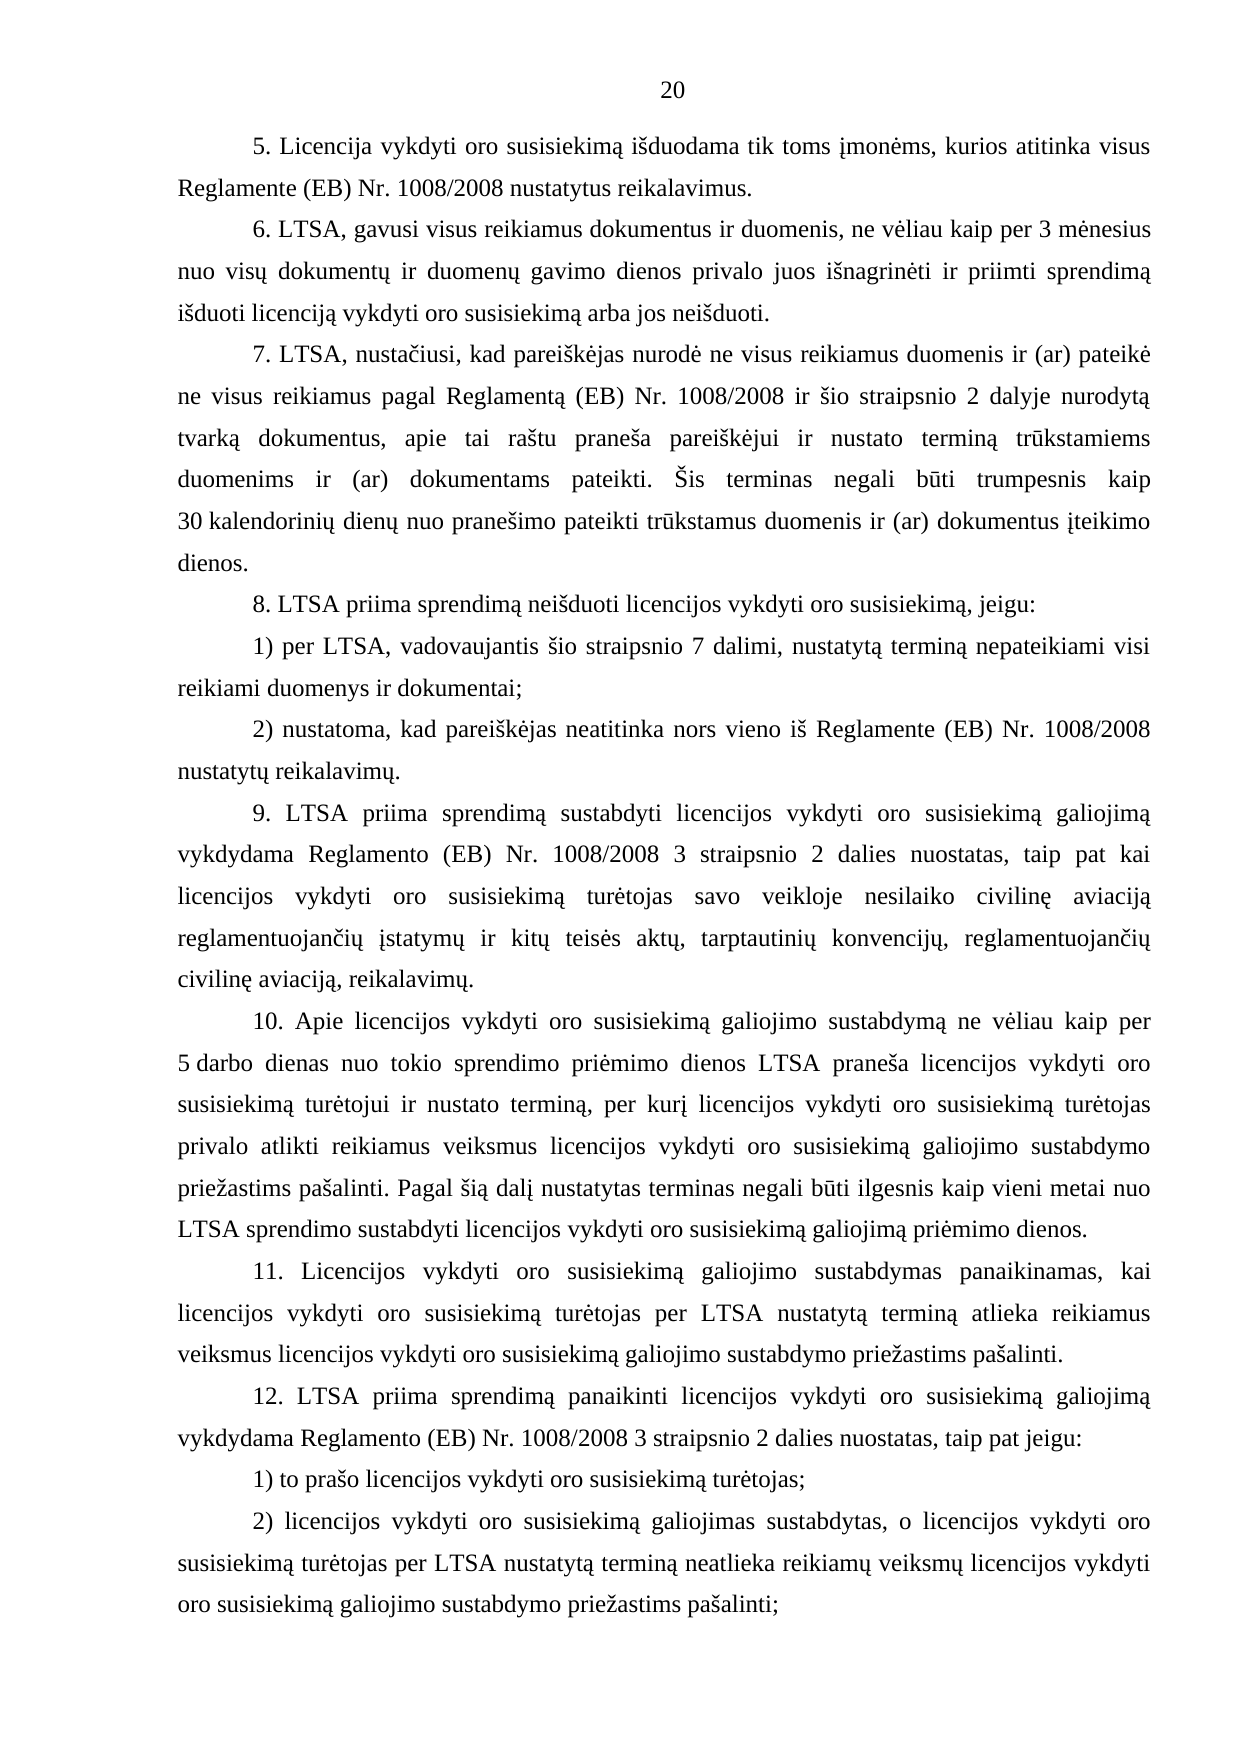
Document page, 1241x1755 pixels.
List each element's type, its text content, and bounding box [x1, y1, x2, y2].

text 8. LTSA priima sprendimą neišduoti licencijos vykdyti oro susisiekimą, jeigu: [177, 576, 1152, 618]
text 9. LTSA priima sprendimą sustabdyti licencijos vykdyti oro susisiekimą galiojimą vykdydama Reglamento (EB) Nr. 1008/2008 3 straipsnio 2 dalies nuostatas, taip pat kai licencijos vykdyti oro susisiekimą turėtojas savo veikloje nesilaiko civilinę aviaciją reglamentuojančių įstatymų ir kitų teisės aktų, tarptautinių konvencijų, reglamentuojančių civilinę aviaciją, reikalavimų. [177, 785, 1152, 993]
text 2) nustatoma, kad pareiškėjas neatitinka nors vieno iš Reglamente (EB) Nr. 1008/2008 nustatytų reikalavimų. [177, 701, 1152, 785]
text 6. LTSA, gavusi visus reikiamus dokumentus ir duomenis, ne vėliau kaip per 3 mėnesius nuo visų dokumentų ir duomenų gavimo dienos privalo juos išnagrinėti ir priimti sprendimą išduoti licenciją vykdyti oro susisiekimą arba jos neišduoti. [177, 201, 1152, 326]
text 12. LTSA priima sprendimą panaikinti licencijos vykdyti oro susisiekimą galiojimą vykdydama Reglamento (EB) Nr. 1008/2008 3 straipsnio 2 dalies nuostatas, taip pat jeigu: [177, 1368, 1152, 1451]
text 2) licencijos vykdyti oro susisiekimą galiojimas sustabdytas, o licencijos vykdyti oro susisiekimą turėtojas per LTSA nustatytą terminą neatlieka reikiamų veiksmų licencijos vykdyti oro susisiekimą galiojimo sustabdymo priežastims pašalinti; [177, 1493, 1152, 1618]
text 1) per LTSA, vadovaujantis šio straipsnio 7 dalimi, nustatytą terminą nepateikiami visi reikiami duomenys ir dokumentai; [177, 618, 1152, 701]
text 5. Licencija vykdyti oro susisiekimą išduodama tik toms įmonėms, kurios atitinka visus Reglamente (EB) Nr. 1008/2008 nustatytus reikalavimus. [177, 118, 1152, 201]
text 10. Apie licencijos vykdyti oro susisiekimą galiojimo sustabdymą ne vėliau kaip per 5 darbo dienas nuo tokio sprendimo priėmimo dienos LTSA praneša licencijos vykdyti oro susisiekimą turėtojui ir nustato terminą, per kurį licencijos vykdyti oro susisiekimą turėtojas privalo atlikti reikiamus veiksmus licencijos vykdyti oro susisiekimą galiojimo sustabdymo priežastims pašalinti. Pagal šią dalį nustatytas terminas negali būti ilgesnis kaip vieni metai nuo LTSA sprendimo sustabdyti licencijos vykdyti oro susisiekimą galiojimą priėmimo dienos. [177, 993, 1152, 1243]
text 7. LTSA, nustačiusi, kad pareiškėjas nurodė ne visus reikiamus duomenis ir (ar) pateikė ne visus reikiamus pagal Reglamentą (EB) Nr. 1008/2008 ir šio straipsnio 2 dalyje nurodytą tvarką dokumentus, apie tai raštu praneša pareiškėjui ir nustato terminą trūkstamiems duomenims ir (ar) dokumentams pateikti. Šis terminas negali būti trumpesnis kaip 30 kalendorinių dienų nuo pranešimo pateikti trūkstamus duomenis ir (ar) dokumentus įteikimo dienos. [177, 326, 1152, 576]
text 1) to prašo licencijos vykdyti oro susisiekimą turėtojas; [177, 1451, 1152, 1493]
text 11. Licencijos vykdyti oro susisiekimą galiojimo sustabdymas panaikinamas, kai licencijos vykdyti oro susisiekimą turėtojas per LTSA nustatytą terminą atlieka reikiamus veiksmus licencijos vykdyti oro susisiekimą galiojimo sustabdymo priežastims pašalinti. [177, 1243, 1152, 1368]
